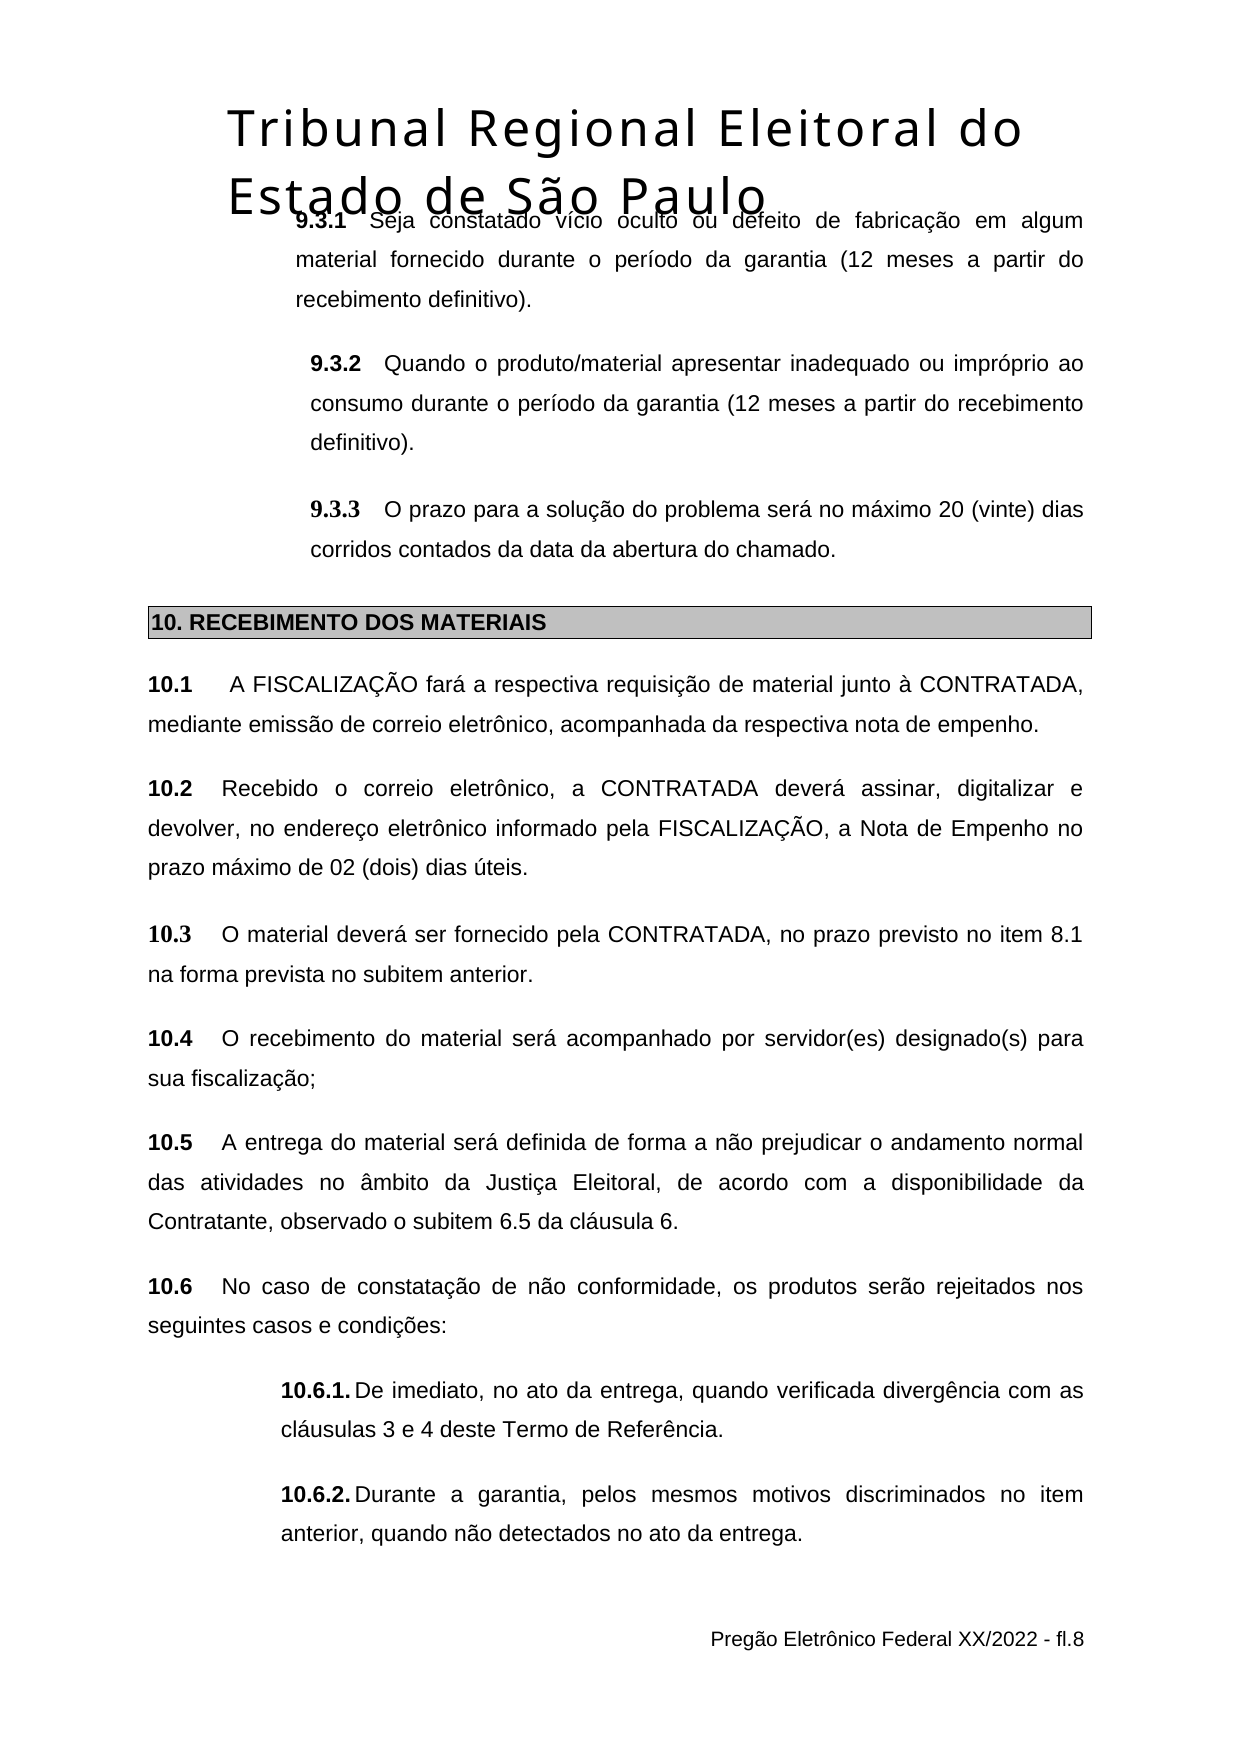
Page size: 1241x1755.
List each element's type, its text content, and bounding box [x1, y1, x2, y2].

list A FISCALIZAÇÃO fará a respectiva requisição de material junto à CONTRATADA, mediante emissão de correio eletrônico, acompanhada da respectiva nota de empenho. [148, 671, 1084, 737]
list Recebido o correio eletrônico, a CONTRATADA deverá assinar, digitalizar e devolver, no endereço eletrônico informado pela FISCALIZAÇÃO, a Nota de Empenho no prazo máximo de 02 (dois) dias úteis. [148, 775, 1084, 881]
list Durante a garantia, pelos mesmos motivos discriminados no item anterior, quando não detectados no ato da entrega. [281, 1481, 1084, 1546]
list Quando o produto/material apresentar inadequado ou impróprio ao consumo durante o período da garantia (12 meses a partir do recebimento definitivo). [310, 350, 1084, 456]
subtitle 10. Recebimento dos Materiais [149, 607, 1091, 638]
list O material deverá ser fornecido pela CONTRATADA, no prazo previsto no item 8.1 na forma prevista no subitem anterior. [148, 919, 1084, 987]
list O recebimento do material será acompanhado por servidor(es) designado(s) para sua fiscalização; [148, 1025, 1084, 1091]
list Seja constatado vício oculto ou defeito de fabricação em algum material fornecido durante o período da garantia (12 meses a partir do recebimento definitivo). [295, 207, 1084, 312]
list De imediato, no ato da entrega, quando verificada divergência com as cláusulas 3 e 4 deste Termo de Referência. [281, 1377, 1084, 1442]
list No caso de constatação de não conformidade, os produtos serão rejeitados nos seguintes casos e condições: [148, 1273, 1084, 1338]
list O prazo para a solução do problema será no máximo 20 (vinte) dias corridos contados da data da abertura do chamado. [310, 494, 1084, 562]
list A entrega do material será definida de forma a não prejudicar o andamento normal das atividades no âmbito da Justiça Eleitoral, de acordo com a disponibilidade da Contratante, observado o subitem 6.5 da cláusula 6. [148, 1129, 1084, 1234]
